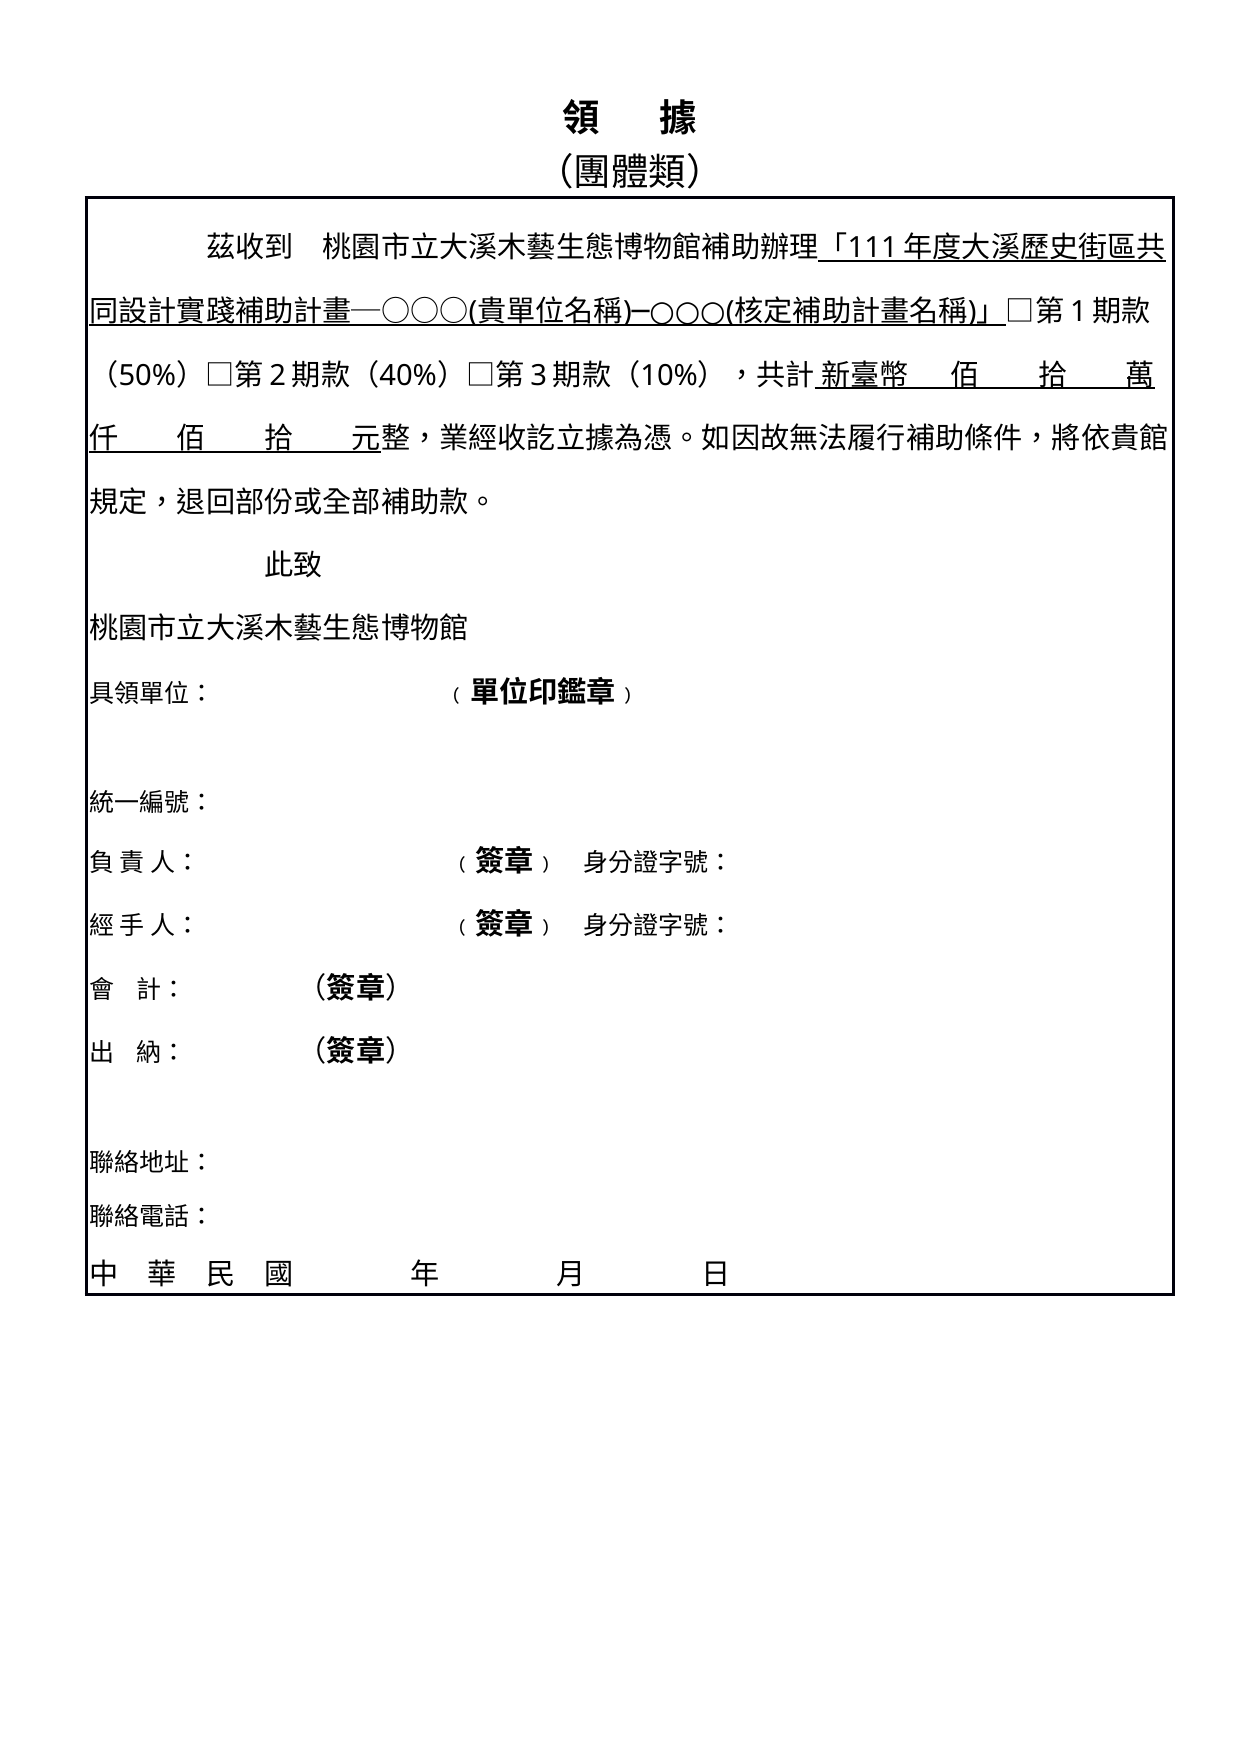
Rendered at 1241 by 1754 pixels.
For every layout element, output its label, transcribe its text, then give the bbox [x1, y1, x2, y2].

text （團體類） [138, 142, 1122, 196]
text 領 據 [138, 87, 1122, 142]
table_header 茲收到 桃園市立大溪木藝生態博物館補助辦理「111年度大溪歷史街區共同設計實踐補助計畫─○○○(貴單位名稱)─○○○(核定補助計畫名稱)」□第1期款（50%）□第2期款（40%）□第3期款（10%），共計 新臺幣 佰 拾 萬 仟 佰 拾 元整，業經收訖立據為憑。如因故無法履行補助條件，將依貴館規定，退回部份或全部補助款。 此致 桃園市立大溪木藝生態博物館 具領單位： ﹙單位印鑑章﹚ 統一編號： 負 責 人： ﹙簽章﹚ 身分證字號： 經 手 人： ﹙簽章﹚ 身分證字號： 會 計： （簽章） 出 納： （簽章） 聯絡地址： 聯絡電話： 中 華 民 國 年 月 日 [88, 199, 1172, 1293]
